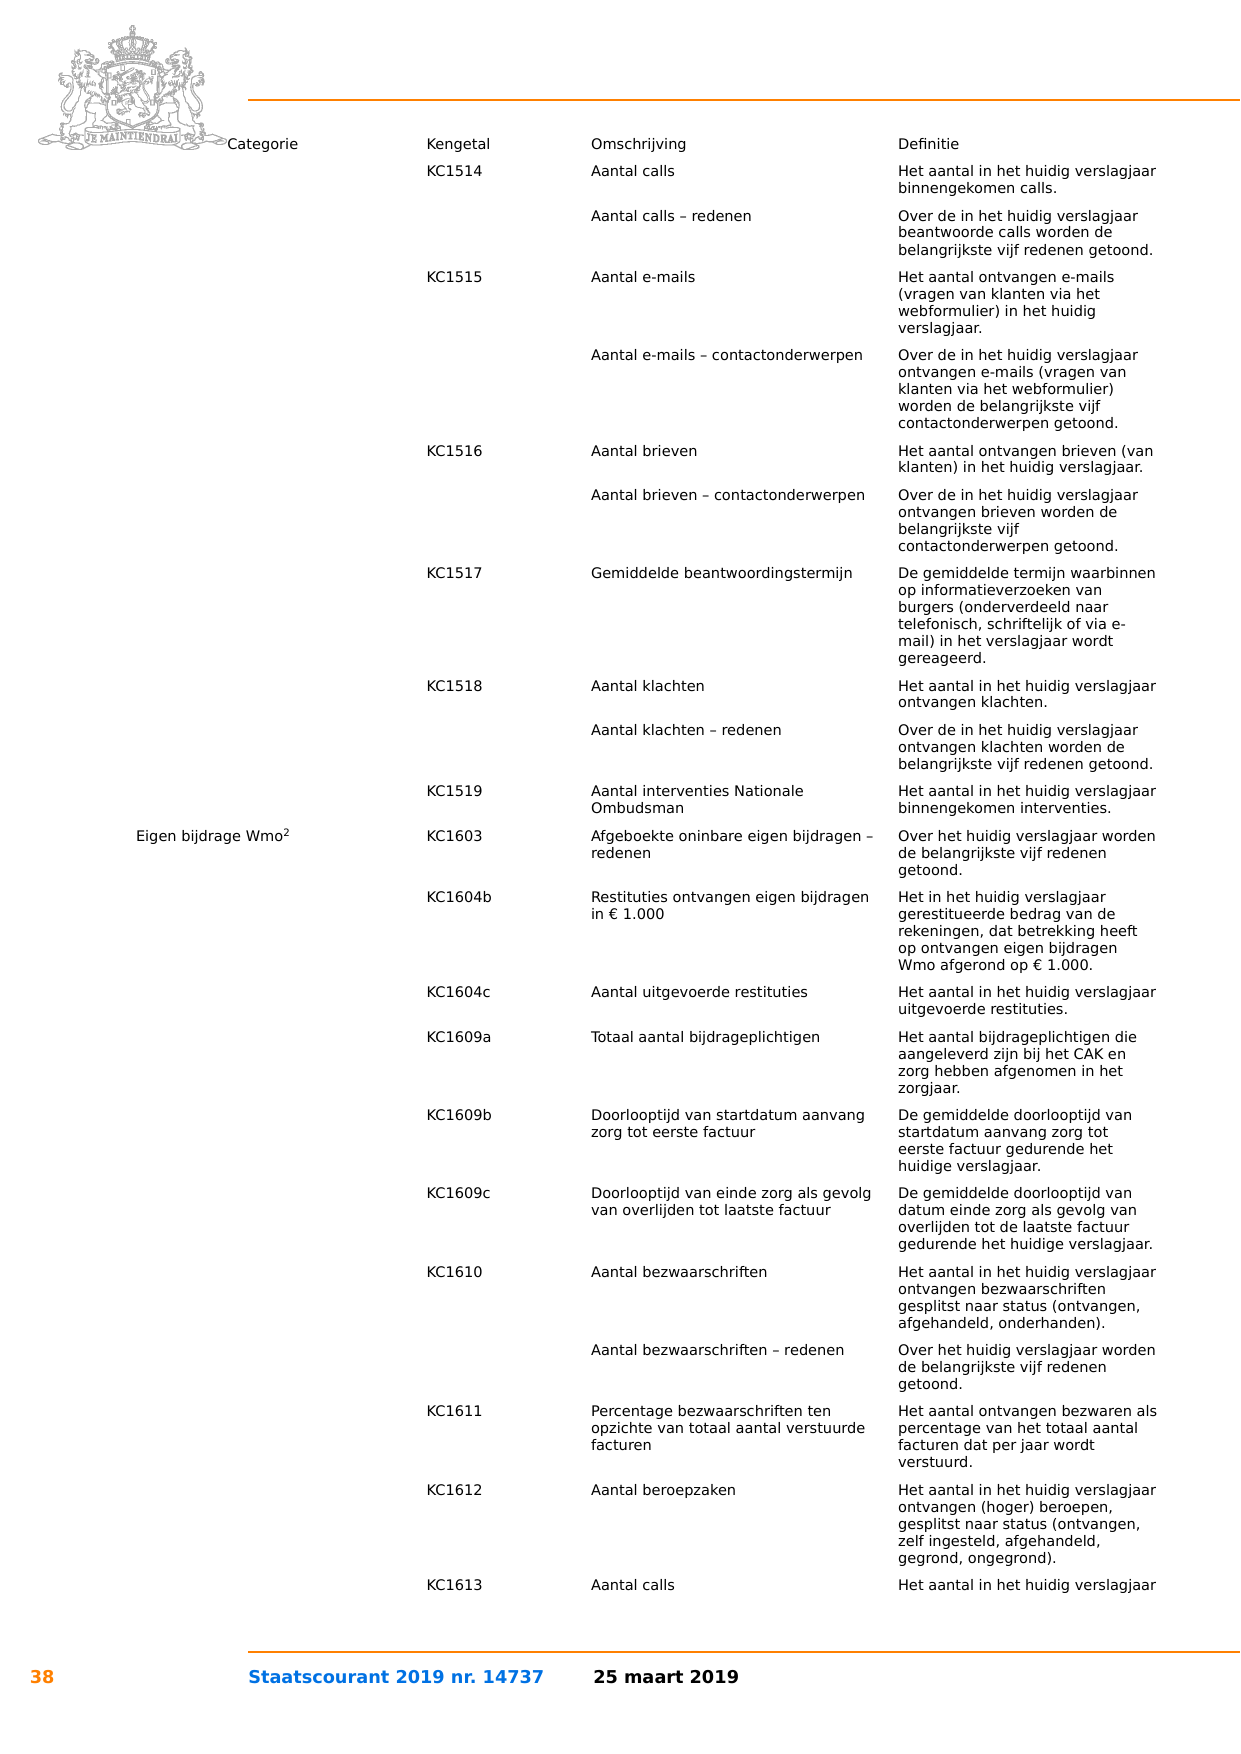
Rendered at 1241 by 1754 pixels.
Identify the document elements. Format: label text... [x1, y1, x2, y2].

table_cell Aantal klachten [586, 673, 892, 716]
table_cell KC1517 [421, 560, 584, 672]
table_cell De gemiddelde doorlooptijd van startdatum aanvang zorg tot eerste factuur gedurende het huidige verslagjaar. [893, 1102, 1163, 1179]
table_cell KC1604b [421, 884, 584, 978]
table_cell Het aantal in het huidig verslagjaar ontvangen bezwaarschriften gesplitst naar status (ontvangen, afgehandeld, onderhanden). [893, 1259, 1163, 1336]
table_cell Over de in het huidig verslagjaar beantwoorde calls worden de belangrijkste vijf redenen getoond. [893, 203, 1163, 263]
table_header Omschrijving [586, 131, 892, 157]
table_cell Restituties ontvangen eigen bijdragen in € 1.000 [586, 884, 892, 978]
table_cell KC1603 [421, 823, 584, 883]
table_cell KC1514 [421, 158, 584, 263]
table_cell KC1611 [421, 1399, 584, 1476]
table_cell Het aantal in het huidig verslagjaar uitgevoerde restituties. [893, 980, 1163, 1023]
table_cell [131, 1259, 420, 1598]
table_cell KC1519 [421, 779, 584, 822]
table_cell Aantal beroepzaken [586, 1477, 892, 1571]
table_cell Percentage bezwaarschriften ten opzichte van totaal aantal verstuurde facturen [586, 1399, 892, 1476]
table_cell Aantal bezwaarschriften [586, 1259, 892, 1336]
table_cell KC1609c [421, 1181, 584, 1258]
table_cell Het aantal in het huidig verslagjaar [893, 1572, 1163, 1598]
table_cell KC1604c [421, 980, 584, 1023]
table_cell Eigen bijdrage Wmo2 [131, 823, 420, 1258]
table_cell Aantal calls [586, 158, 892, 202]
table_cell Aantal brieven [586, 438, 892, 481]
table_header Definitie [893, 131, 1163, 157]
table_cell [131, 158, 420, 822]
table_cell Aantal interventies Nationale Ombudsman [586, 779, 892, 822]
table_cell Het aantal in het huidig verslagjaar binnengekomen calls. [893, 158, 1163, 202]
table_cell Aantal uitgevoerde restituties [586, 980, 892, 1023]
table_cell Afgeboekte oninbare eigen bijdragen – redenen [586, 823, 892, 883]
table_cell Aantal e-mails [586, 264, 892, 341]
table_cell KC1613 [421, 1572, 584, 1598]
table_cell De gemiddelde doorlooptijd van datum einde zorg als gevolg van overlijden tot de laatste factuur gedurende het huidige verslagjaar. [893, 1181, 1163, 1258]
table_cell Over het huidig verslagjaar worden de belangrijkste vijf redenen getoond. [893, 1337, 1163, 1397]
table_cell Aantal brieven – contactonderwerpen [586, 482, 892, 559]
table_cell Aantal calls [586, 1572, 892, 1598]
table_header Kengetal [421, 131, 584, 157]
table_cell De gemiddelde termijn waarbinnen op informatieverzoeken van burgers (onderverdeeld naar telefonisch, schriftelijk of via e-mail) in het verslagjaar wordt gereageerd. [893, 560, 1163, 672]
table_cell Het aantal in het huidig verslagjaar ontvangen klachten. [893, 673, 1163, 716]
table_cell Aantal bezwaarschriften – redenen [586, 1337, 892, 1397]
table_cell Het aantal ontvangen bezwaren als percentage van het totaal aantal facturen dat per jaar wordt verstuurd. [893, 1399, 1163, 1476]
table_cell Over de in het huidig verslagjaar ontvangen e-mails (vragen van klanten via het webformulier) worden de belangrijkste vijf contactonderwerpen getoond. [893, 343, 1163, 437]
table_cell Het aantal ontvangen brieven (van klanten) in het huidig verslagjaar. [893, 438, 1163, 481]
table_cell Aantal calls – redenen [586, 203, 892, 263]
table_cell Aantal e-mails – contactonderwerpen [586, 343, 892, 437]
table_cell Het aantal in het huidig verslagjaar binnengekomen interventies. [893, 779, 1163, 822]
table_cell KC1515 [421, 264, 584, 437]
table_cell Gemiddelde beantwoordingstermijn [586, 560, 892, 672]
table_cell Doorlooptijd van startdatum aanvang zorg tot eerste factuur [586, 1102, 892, 1179]
table_cell Het aantal in het huidig verslagjaar ontvangen (hoger) beroepen, gesplitst naar status (ontvangen, zelf ingesteld, afgehandeld, gegrond, ongegrond). [893, 1477, 1163, 1571]
table_cell KC1609a [421, 1024, 584, 1101]
picture [38, 25, 227, 150]
table_cell Aantal klachten – redenen [586, 717, 892, 777]
table_cell Doorlooptijd van einde zorg als gevolg van overlijden tot laatste factuur [586, 1181, 892, 1258]
table_cell Het aantal bijdrageplichtigen die aangeleverd zijn bij het CAK en zorg hebben afgenomen in het zorgjaar. [893, 1024, 1163, 1101]
table_cell KC1612 [421, 1477, 584, 1571]
table_cell KC1518 [421, 673, 584, 777]
table_cell Over het huidig verslagjaar worden de belangrijkste vijf redenen getoond. [893, 823, 1163, 883]
table_cell Totaal aantal bijdrageplichtigen [586, 1024, 892, 1101]
table_cell KC1610 [421, 1259, 584, 1397]
table_header Categorie [131, 131, 420, 157]
table_cell KC1516 [421, 438, 584, 559]
table_cell KC1609b [421, 1102, 584, 1179]
table_cell Het aantal ontvangen e-mails (vragen van klanten via het webformulier) in het huidig verslagjaar. [893, 264, 1163, 341]
table_cell Over de in het huidig verslagjaar ontvangen klachten worden de belangrijkste vijf redenen getoond. [893, 717, 1163, 777]
table_cell Over de in het huidig verslagjaar ontvangen brieven worden de belangrijkste vijf contactonderwerpen getoond. [893, 482, 1163, 559]
table_cell Het in het huidig verslagjaar gerestitueerde bedrag van de rekeningen, dat betrekking heeft op ontvangen eigen bijdragen Wmo afgerond op € 1.000. [893, 884, 1163, 978]
